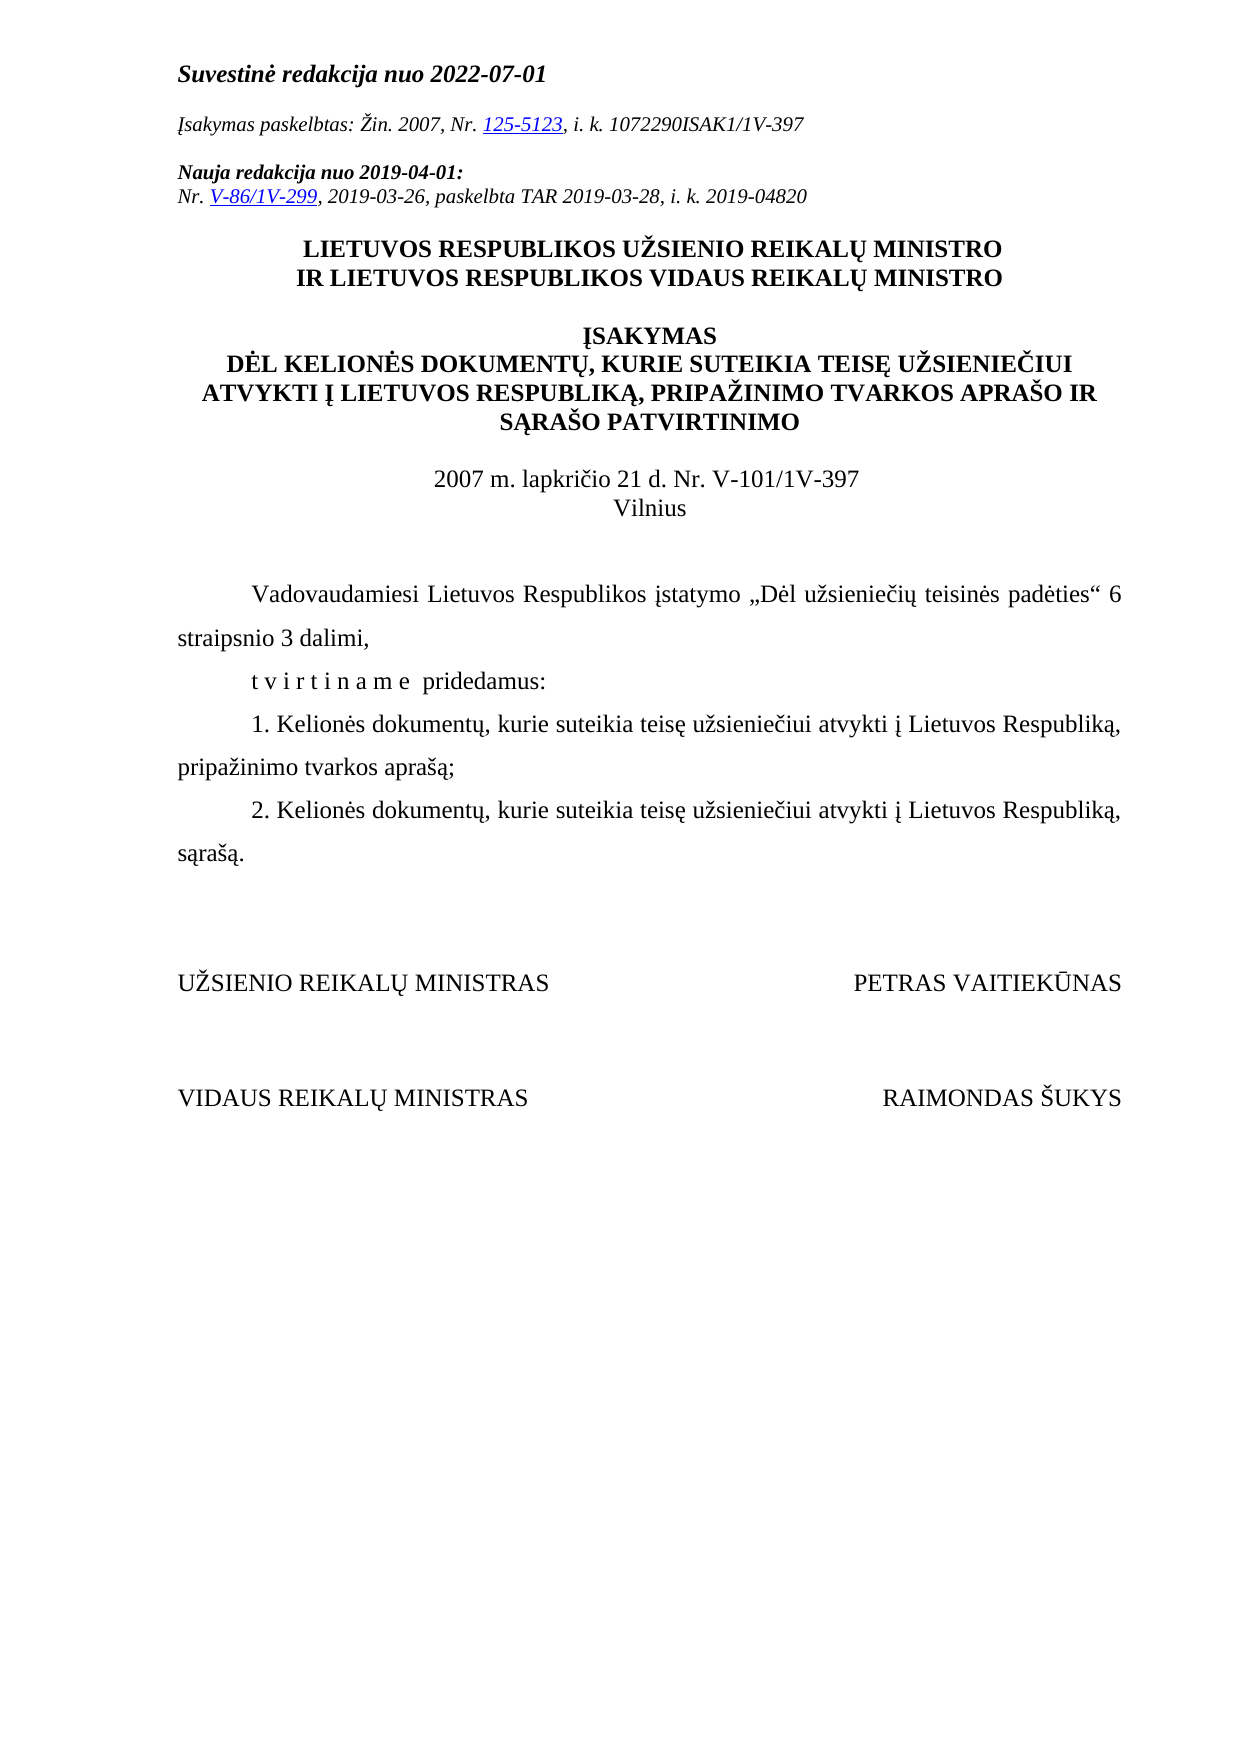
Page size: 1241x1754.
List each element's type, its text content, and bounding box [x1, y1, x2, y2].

text Vilnius [177, 493, 1122, 522]
text 1. Kelionės dokumentų, kurie suteikia teisę užsieniečiui atvykti į Lietuvos Respubliką, pripažinimo tvarkos aprašą; [177, 709, 1122, 781]
text Vadovaudamiesi Lietuvos Respublikos įstatymo „Dėl užsieniečių teisinės padėties“ 6 straipsnio 3 dalimi, [177, 579, 1122, 651]
text IR LIETUVOS RESPUBLIKOS VIDAUS REIKALŲ MINISTRO [177, 263, 1122, 292]
text UŽSIENIO REIKALŲ MINISTRAS PETRAS VAITIEKŪNAS [177, 968, 1122, 996]
text LIETUVOS RESPUBLIKOS UŽSIENIO REIKALŲ MINISTRO [177, 234, 1122, 263]
text Suvestinė redakcija nuo 2022-07-01 [177, 59, 1122, 88]
text ĮSAKYMAS [177, 321, 1122, 349]
text Nr. V-86/1V-299, 2019-03-26, paskelbta TAR 2019-03-28, i. k. 2019-04820 [177, 184, 1122, 208]
text Įsakymas paskelbtas: Žin. 2007, Nr. 125-5123, i. k. 1072290ISAK1/1V-397 [177, 112, 1122, 136]
text 2007 m. lapkričio 21 d. Nr. V-101/1V-397 [177, 464, 1122, 493]
text 2. Kelionės dokumentų, kurie suteikia teisę užsieniečiui atvykti į Lietuvos Respubliką, sąrašą. [177, 795, 1122, 867]
text tvirtiname pridedamus: [177, 666, 1122, 694]
text DĖL KELIONĖS DOKUMENTŲ, KURIE SUTEIKIA TEISĘ UŽSIENIEČIUI ATVYKTI Į LIETUVOS RESPUBLIKĄ, PRIPAŽINIMO TVARKOS APRAŠO IR SĄRAŠO PATVIRTINIMO [177, 349, 1122, 436]
text Nauja redakcija nuo 2019-04-01: [177, 160, 1122, 184]
text VIDAUS REIKALŲ MINISTRAS RAIMONDAS ŠUKYS [177, 1083, 1122, 1111]
